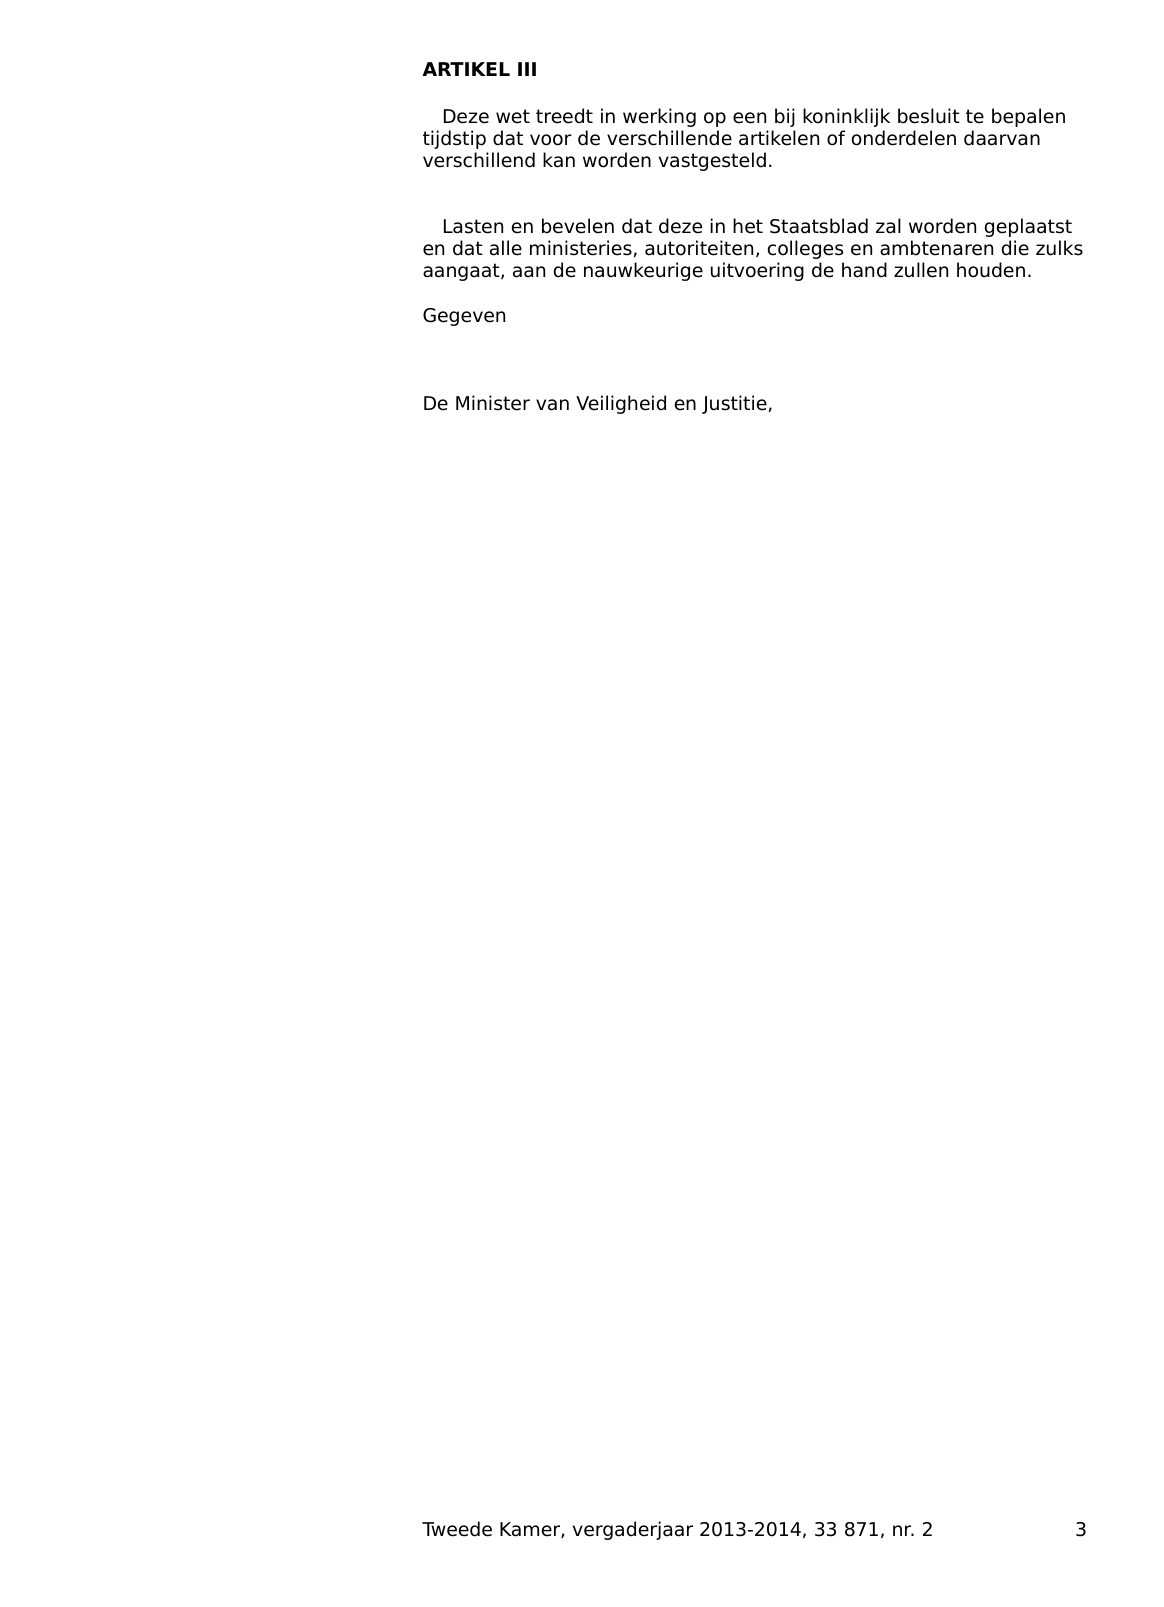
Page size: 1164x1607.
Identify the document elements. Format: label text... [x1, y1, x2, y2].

text Gegeven [422, 304, 1087, 326]
text De Minister van Veiligheid en Justitie, [422, 393, 1087, 415]
text Deze wet treedt in werking op een bij koninklijk besluit te bepalen tijdstip dat voor de verschillende artikelen of onderdelen daarvan verschillend kan worden vastgesteld. [422, 106, 1087, 172]
subtitle ARTIKEL III [422, 59, 1087, 81]
text Lasten en bevelen dat deze in het Staatsblad zal worden geplaatst en dat alle ministeries, autoriteiten, colleges en ambtenaren die zulks aangaat, aan de nauwkeurige uitvoering de hand zullen houden. [422, 216, 1087, 282]
